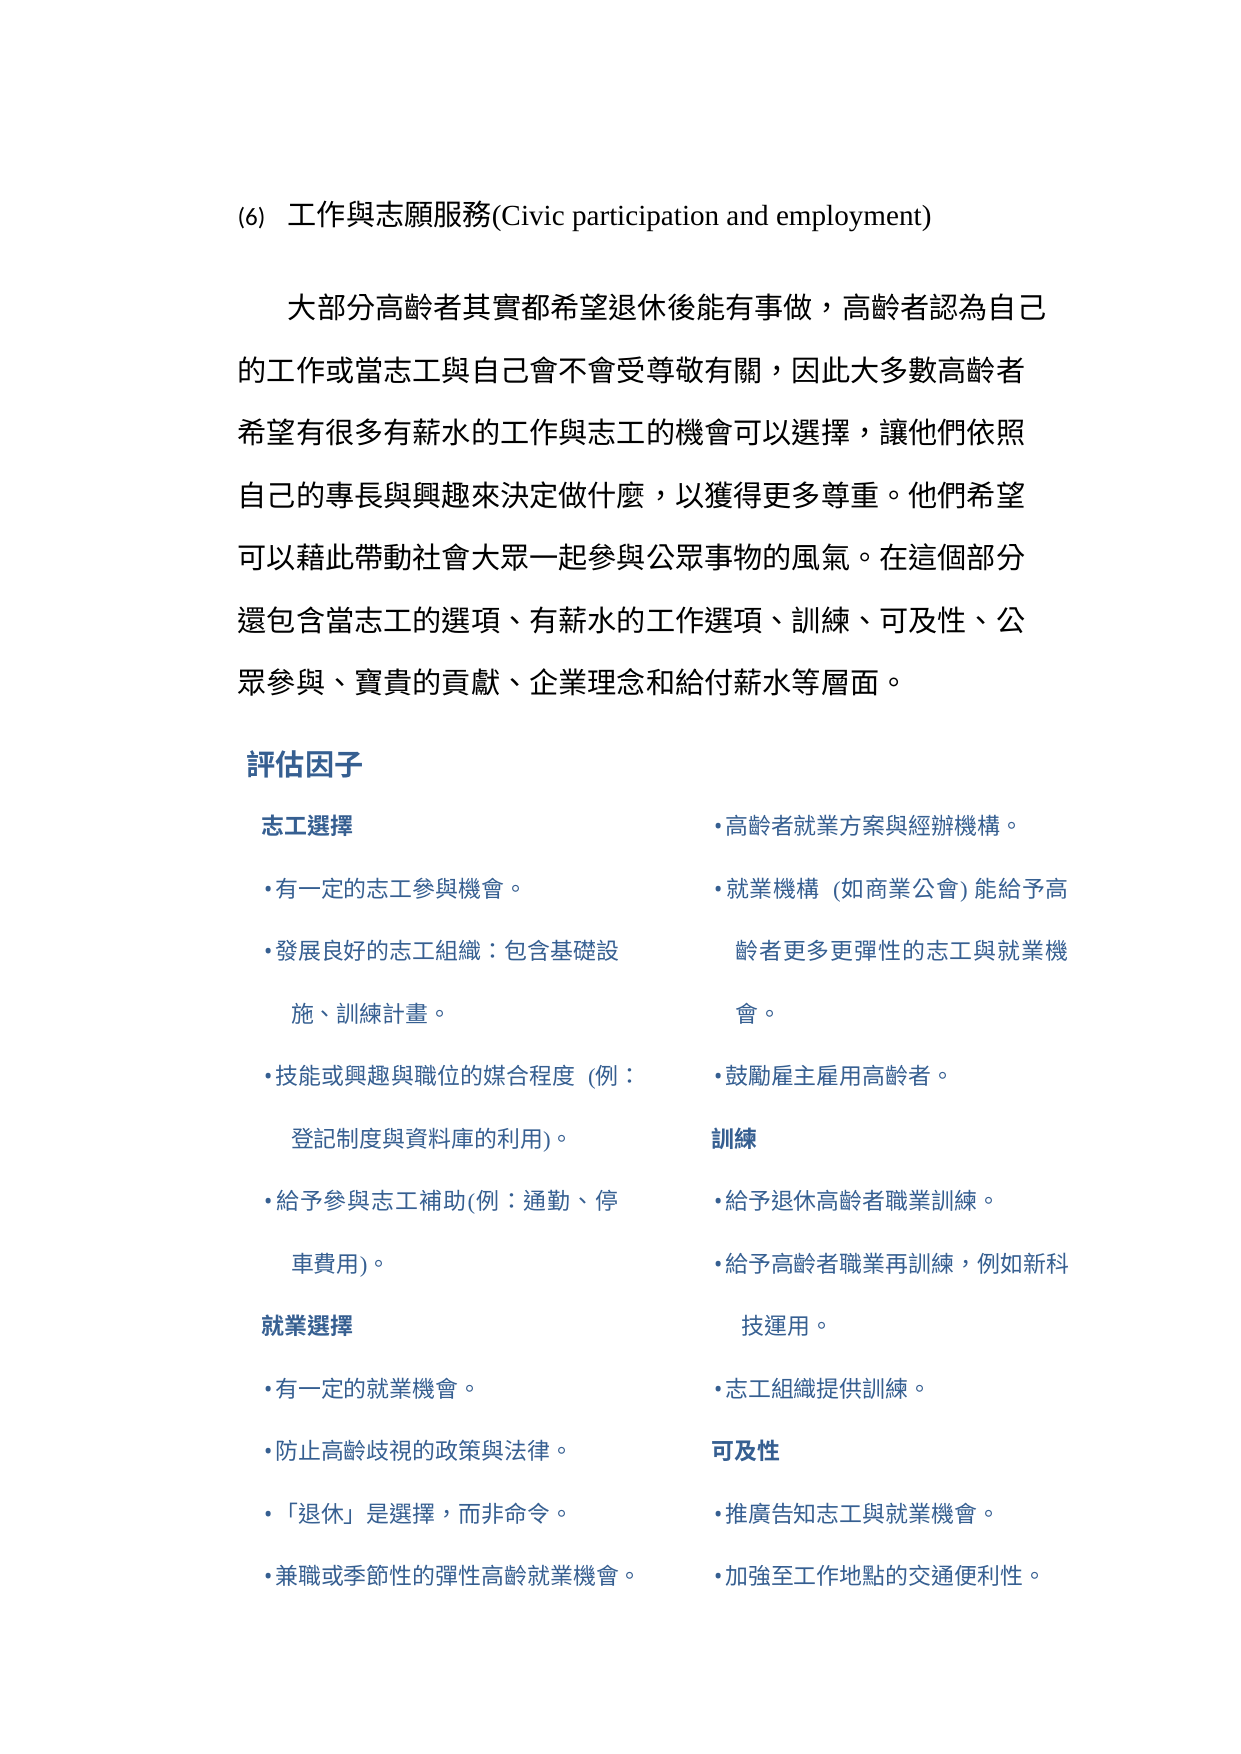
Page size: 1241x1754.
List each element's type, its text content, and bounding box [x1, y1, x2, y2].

text 大部分高齡者其實都希望退休後能有事做，高齡者認為自己的工作或當志工與自己會不會受尊敬有關，因此大多數高齡者希望有很多有薪水的工作與志工的機會可以選擇，讓他們依照自己的專長與興趣來決定做什麼，以獲得更多尊重。他們希望可以藉此帶動社會大眾一起參與公眾事物的風氣。在這個部分還包含當志工的選項、有薪水的工作選項、訓練、可及性、公眾參與、寶貴的貢獻、企業理念和給付薪水等層面。 [237, 264, 1053, 702]
text •鼓勵雇主雇用高齡者。 [711, 1033, 1069, 1096]
text •發展良好的志工組織：包含基礎設施、訓練計畫。 [261, 908, 619, 1033]
text •「退休」是選擇，而非命令。 [261, 1471, 619, 1533]
text 志工選擇 [261, 783, 619, 846]
text •兼職或季節性的彈性高齡就業機會。 [261, 1533, 619, 1596]
text •加強至工作地點的交通便利性。 [711, 1533, 1069, 1596]
text •給予高齡者職業再訓練，例如新科技運用。 [711, 1221, 1069, 1346]
text 訓練 [711, 1096, 1069, 1158]
text •高齡者就業方案與經辦機構。 [711, 783, 1069, 846]
list 工作與志願服務(Civic participation and employment) [237, 171, 1053, 233]
text •有一定的就業機會。 [261, 1346, 619, 1408]
text 可及性 [711, 1408, 1069, 1471]
text 評估因子 [246, 721, 1053, 783]
text •志工組織提供訓練。 [711, 1346, 1069, 1408]
text •技能或興趣與職位的媒合程度 (例：登記制度與資料庫的利用)。 [261, 1033, 619, 1158]
text •有一定的志工參與機會。 [261, 846, 619, 908]
text •就業機構 (如商業公會) 能給予高齡者更多更彈性的志工與就業機會。 [711, 846, 1069, 1033]
text •給予參與志工補助(例：通勤、停車費用)。 [261, 1158, 619, 1283]
text •給予退休高齡者職業訓練。 [711, 1158, 1069, 1221]
text •防止高齡歧視的政策與法律。 [261, 1408, 619, 1471]
text •推廣告知志工與就業機會。 [711, 1471, 1069, 1533]
text 就業選擇 [261, 1283, 619, 1346]
